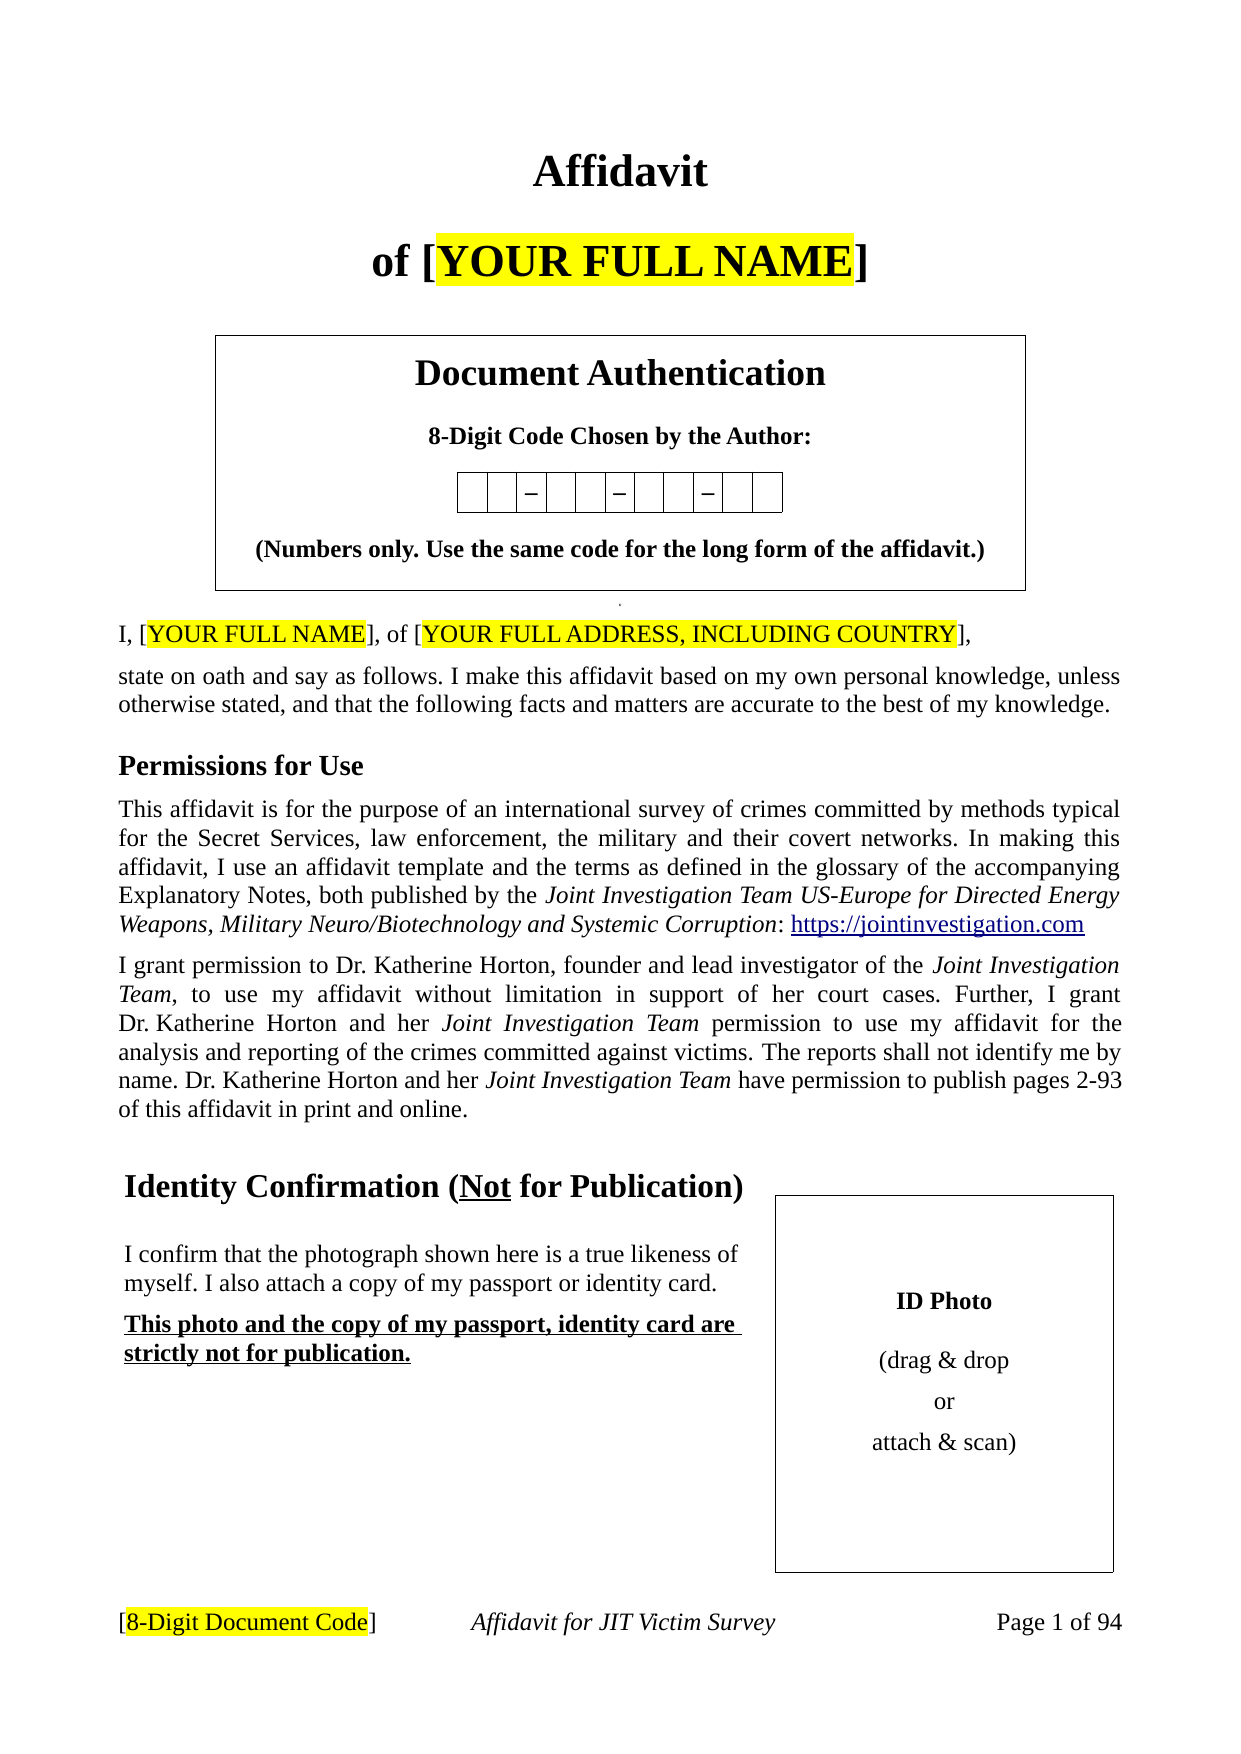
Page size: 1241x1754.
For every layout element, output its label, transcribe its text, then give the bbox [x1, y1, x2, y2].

text I, [YOUR FULL NAME], of [YOUR FULL ADDRESS, INCLUDING COUNTRY], [118, 619, 1122, 648]
table_header – [606, 473, 634, 512]
table_header Document Authentication [224, 344, 1017, 399]
table_cell of [YOUR FULL NAME] [118, 208, 1122, 298]
table_cell [224, 455, 1017, 472]
table_cell Permissions for Use This affidavit is for the purpose of an international survey of crimes committed by methods typical for the Secret Services, law enforcement, the military and their covert networks. In making this affidavit, I use an affidavit template and the terms as defined in the glossary of the accompanying Explanatory Notes, both published by the Joint Investigation Team US-Europe for Directed Energy Weapons, Military Neuro/Biotechnology and Systemic Corruption: https://jointinvestigation.com I grant permission to Dr. Katherine Horton, founder and lead investigator of the Joint Investigation Team, to use my affidavit without limitation in support of her court cases. Further, I grant Dr. Katherine Horton and her Joint Investigation Team permission to use my affidavit for the analysis and reporting of the crimes committed against victims. The reports shall not identify me by name. Dr. Katherine Horton and her Joint Investigation Team have permission to publish pages 2-93 of this affidavit in print and online. [118, 748, 1122, 1135]
table_cell [118, 731, 1122, 748]
table_header state on oath and say as follows. I make this affidavit based on my own personal knowledge, unless otherwise stated, and that the following facts and matters are accurate to the best of my knowledge. [118, 661, 1122, 731]
table_header – [694, 473, 722, 512]
text (drag & drop [784, 1345, 1104, 1374]
table_header Affidavit [118, 118, 1122, 208]
table_header [488, 473, 516, 512]
table_cell (Numbers only. Use the same code for the long form of the affidavit.) [224, 528, 1017, 568]
table_cell [224, 399, 1017, 415]
table_header [576, 473, 605, 512]
table_header [224, 512, 1017, 528]
table_header [458, 473, 487, 512]
table_cell 8-Digit Code Chosen by the Author: [224, 415, 1017, 455]
table_header [635, 473, 663, 512]
table_header [547, 473, 575, 512]
text or [784, 1386, 1104, 1415]
table_header – [517, 473, 546, 512]
title c [118, 323, 1122, 607]
table_header [664, 473, 693, 512]
text attach & scan) [784, 1427, 1104, 1456]
table_header Identity Confirmation (Not for Publication) I confirm that the photograph shown here is a true likeness of myself. I also attach a copy of my passport or identity card. This photo and the copy of my passport, identity card are strictly not for publication. [118, 1135, 768, 1385]
table_header [723, 473, 752, 512]
table_header [753, 473, 782, 512]
text ID Photo [784, 1286, 1104, 1315]
